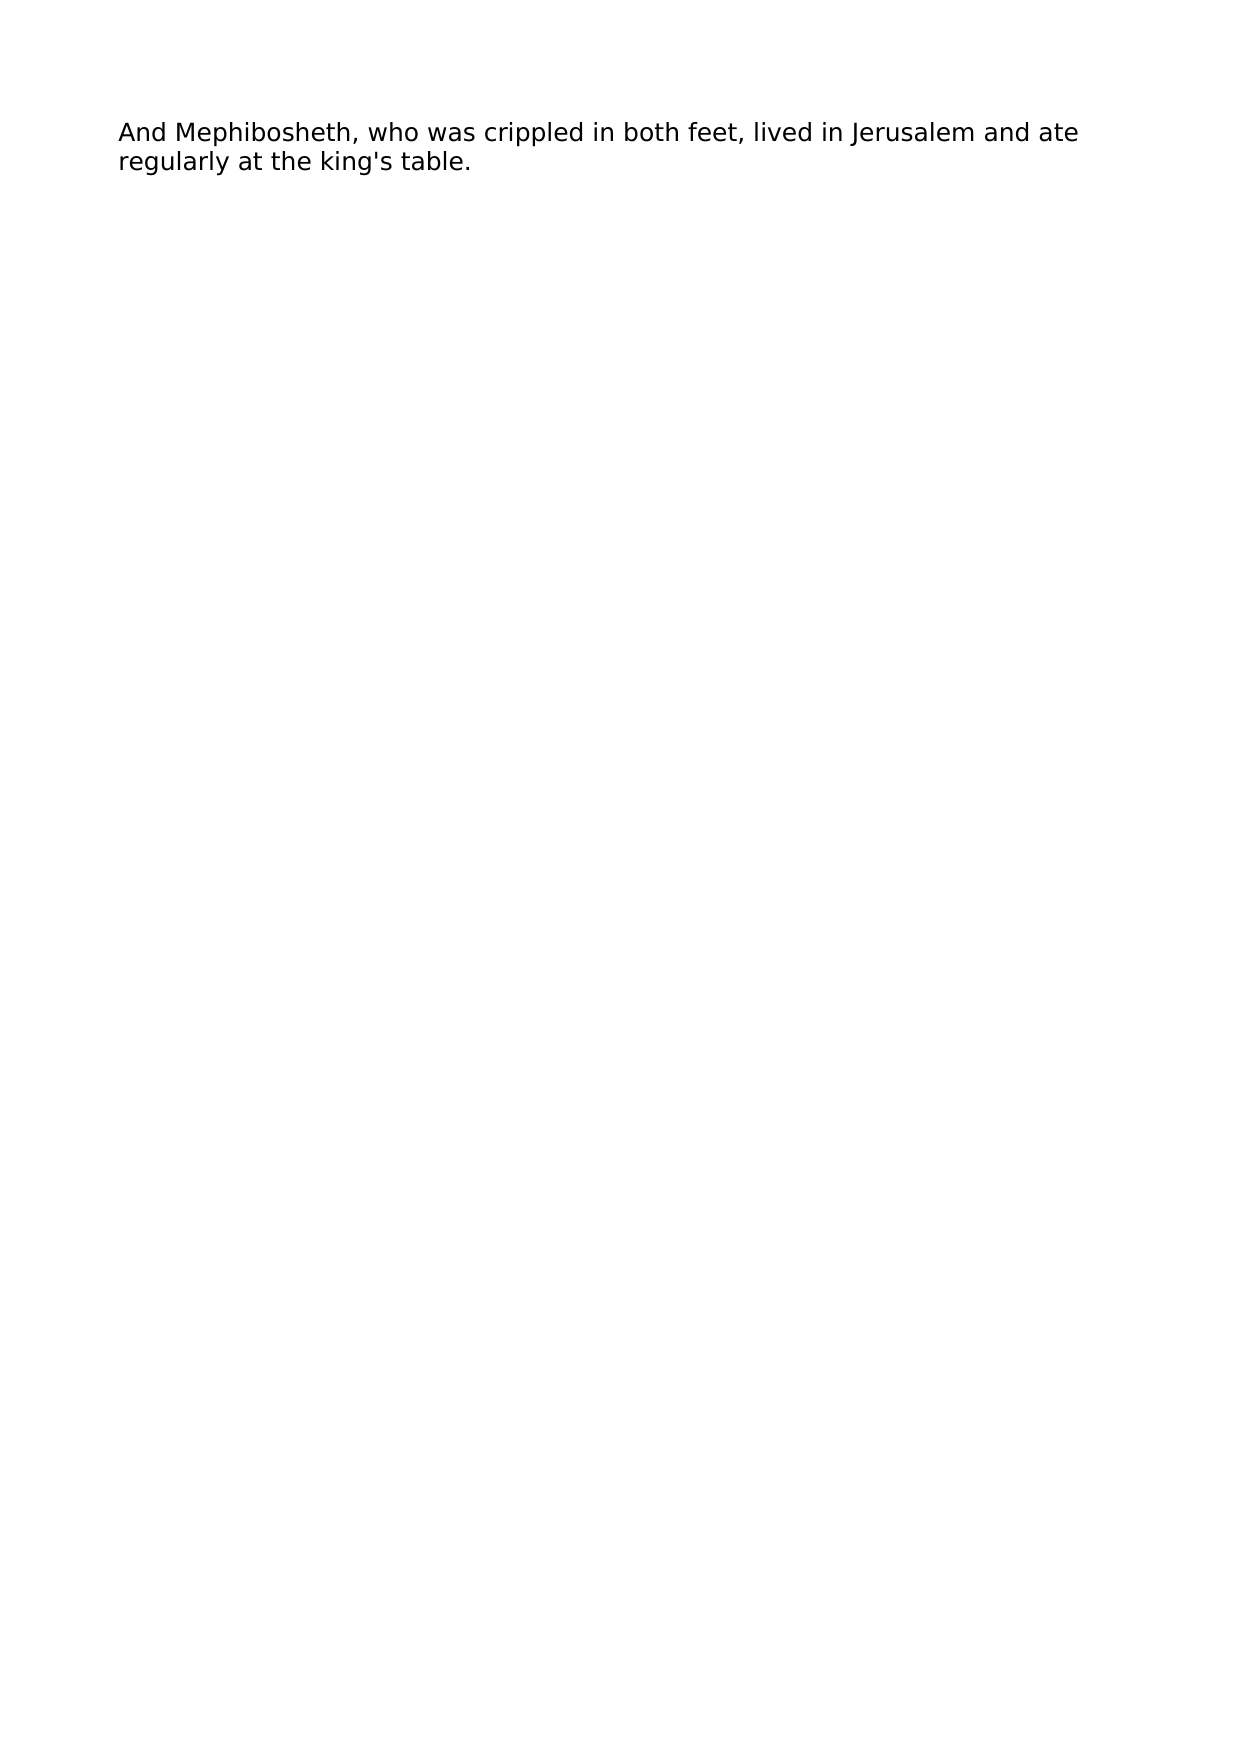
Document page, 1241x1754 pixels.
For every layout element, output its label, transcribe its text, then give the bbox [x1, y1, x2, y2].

text And Mephibosheth, who was crippled in both feet, lived in Jerusalem and ate regularly at the king's table. [118, 118, 1122, 176]
